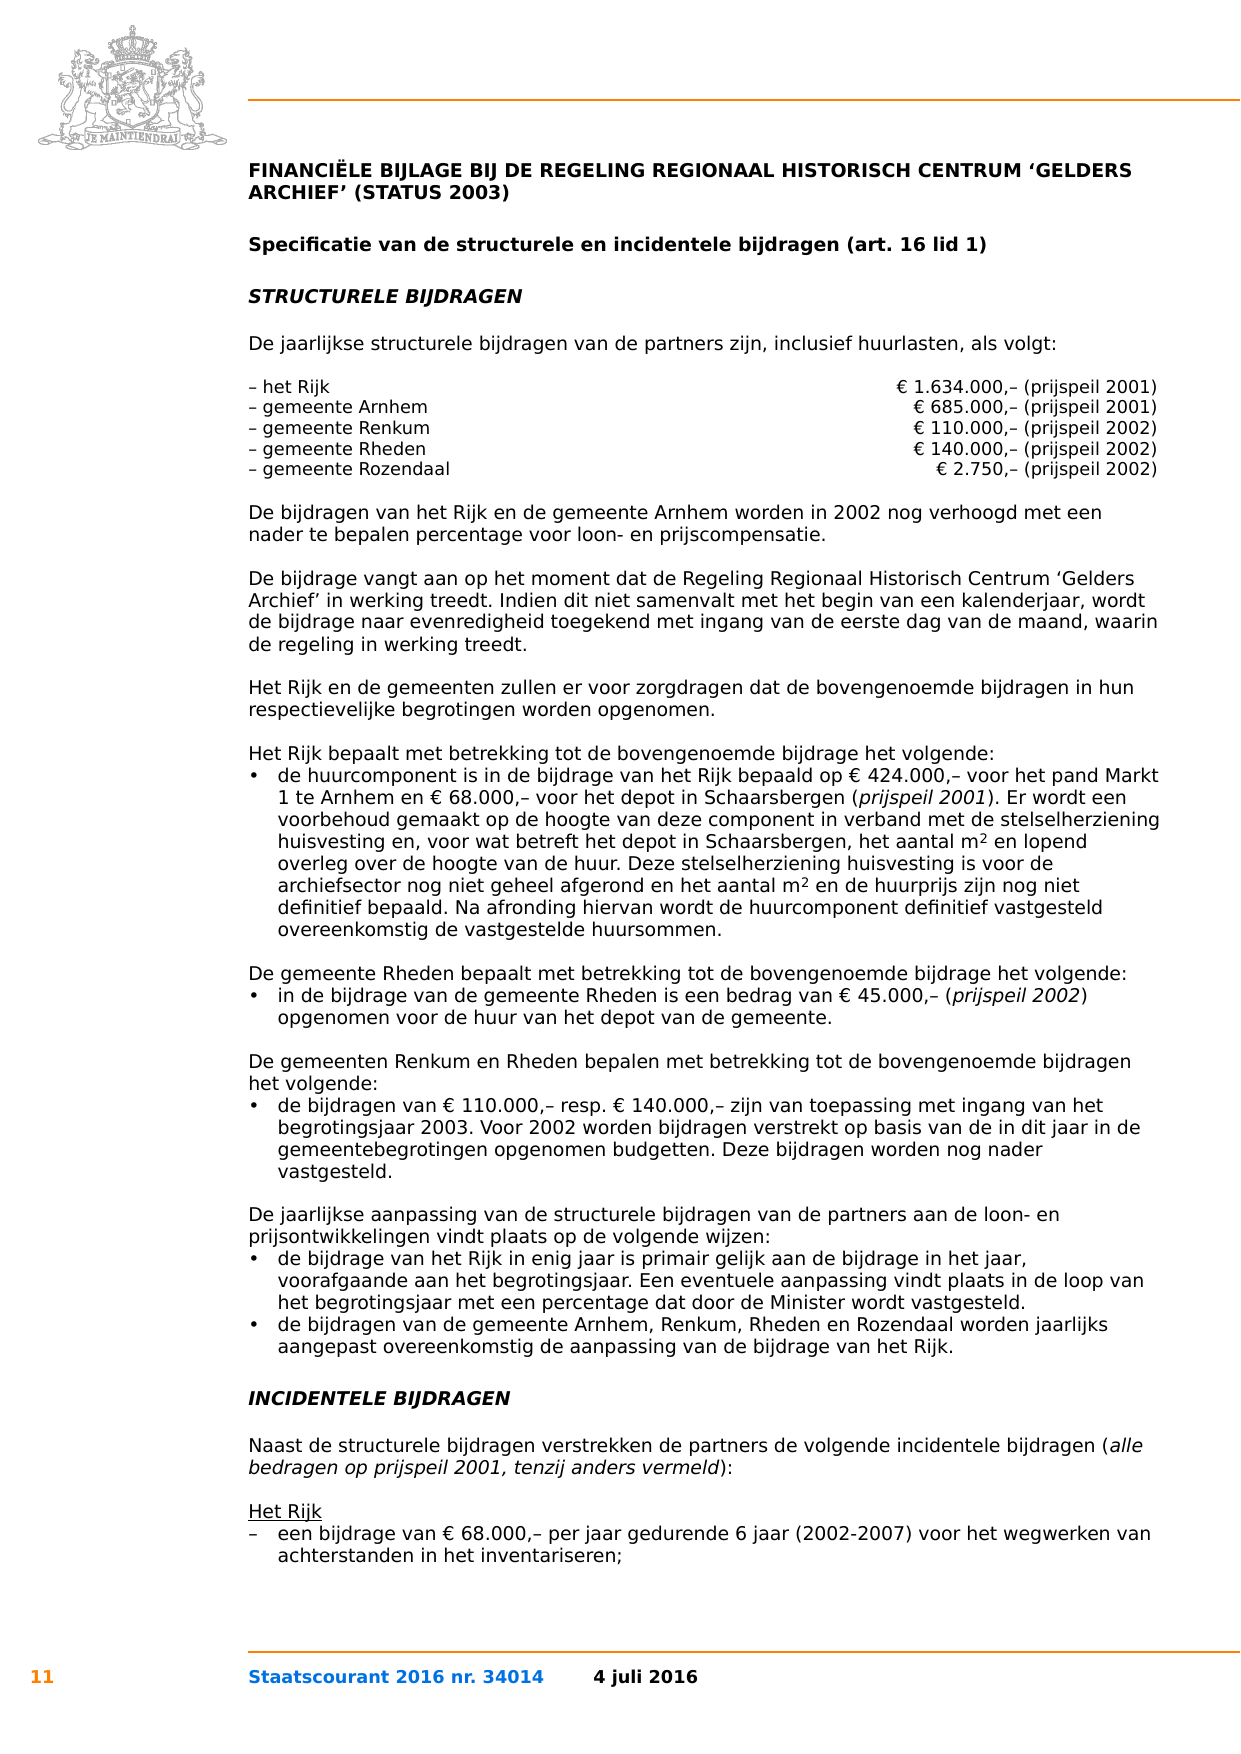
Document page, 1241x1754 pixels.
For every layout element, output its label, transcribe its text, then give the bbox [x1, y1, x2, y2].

subtitle STRUCTURELE BIJDRAGEN [248, 286, 1163, 308]
text – een bijdrage van € 68.000,– per jaar gedurende 6 jaar (2002-2007) voor het wegwerken van achterstanden in het inventariseren; [248, 1523, 1163, 1567]
text • de bijdrage van het Rijk in enig jaar is primair gelijk aan de bijdrage in het jaar, voorafgaande aan het begrotingsjaar. Een eventuele aanpassing vindt plaats in de loop van het begrotingsjaar met een percentage dat door de Minister wordt vastgesteld. [248, 1248, 1163, 1314]
table_cell € 140.000,– (prijspeil 2002) [553, 439, 1163, 459]
table_cell € 110.000,– (prijspeil 2002) [553, 418, 1163, 438]
table_cell € 685.000,– (prijspeil 2001) [553, 397, 1163, 418]
text De jaarlijkse aanpassing van de structurele bijdragen van de partners aan de loon- en prijsontwikkelingen vindt plaats op de volgende wijzen: [248, 1204, 1163, 1248]
text De bijdragen van het Rijk en de gemeente Arnhem worden in 2002 nog verhoogd met een nader te bepalen percentage voor loon- en prijscompensatie. [248, 502, 1163, 546]
table_cell – gemeente Arnhem [248, 397, 553, 418]
table_cell – gemeente Rozendaal [248, 459, 553, 480]
text De gemeente Rheden bepaalt met betrekking tot de bovengenoemde bijdrage het volgende: [248, 963, 1163, 985]
text Naast de structurele bijdragen verstrekken de partners de volgende incidentele bijdragen (alle bedragen op prijspeil 2001, tenzij anders vermeld): [248, 1435, 1163, 1479]
table_cell – gemeente Rheden [248, 439, 553, 459]
text De jaarlijkse structurele bijdragen van de partners zijn, inclusief huurlasten, als volgt: [248, 333, 1163, 355]
text • de bijdragen van € 110.000,– resp. € 140.000,– zijn van toepassing met ingang van het begrotingsjaar 2003. Voor 2002 worden bijdragen verstrekt op basis van de in dit jaar in de gemeentebegrotingen opgenomen budgetten. Deze bijdragen worden nog nader vastgesteld. [248, 1094, 1163, 1182]
subtitle FINANCIËLE BIJLAGE BIJ DE REGELING REGIONAAL HISTORISCH CENTRUM ‘GELDERS ARCHIEF’ (STATUS 2003) [248, 160, 1163, 204]
text Het Rijk [248, 1501, 1163, 1523]
picture [38, 25, 227, 150]
text Het Rijk en de gemeenten zullen er voor zorgdragen dat de bovengenoemde bijdragen in hun respectievelijke begrotingen worden opgenomen. [248, 677, 1163, 721]
text • de bijdragen van de gemeente Arnhem, Renkum, Rheden en Rozendaal worden jaarlijks aangepast overeenkomstig de aanpassing van de bijdrage van het Rijk. [248, 1314, 1163, 1358]
table_cell € 2.750,– (prijspeil 2002) [553, 459, 1163, 480]
text • in de bijdrage van de gemeente Rheden is een bedrag van € 45.000,– (prijspeil 2002) opgenomen voor de huur van het depot van de gemeente. [248, 985, 1163, 1029]
table_cell – gemeente Renkum [248, 418, 553, 438]
text De bijdrage vangt aan op het moment dat de Regeling Regionaal Historisch Centrum ‘Gelders Archief’ in werking treedt. Indien dit niet samenvalt met het begin van een kalenderjaar, wordt de bijdrage naar evenredigheid toegekend met ingang van de eerste dag van de maand, waarin de regeling in werking treedt. [248, 567, 1163, 655]
text De gemeenten Renkum en Rheden bepalen met betrekking tot de bovengenoemde bijdragen het volgende: [248, 1051, 1163, 1094]
text Het Rijk bepaalt met betrekking tot de bovengenoemde bijdrage het volgende: [248, 743, 1163, 765]
table_header – het Rijk [248, 377, 553, 397]
subtitle Specificatie van de structurele en incidentele bijdragen (art. 16 lid 1) [248, 234, 1163, 256]
table_header € 1.634.000,– (prijspeil 2001) [553, 377, 1163, 397]
subtitle INCIDENTELE BIJDRAGEN [248, 1388, 1163, 1410]
text • de huurcomponent is in de bijdrage van het Rijk bepaald op € 424.000,– voor het pand Markt 1 te Arnhem en € 68.000,– voor het depot in Schaarsbergen (prijspeil 2001). Er wordt een voorbehoud gemaakt op de hoogte van deze component in verband met de stelselherziening huisvesting en, voor wat betreft het depot in Schaarsbergen, het aantal m2 en lopend overleg over de hoogte van de huur. Deze stelselherziening huisvesting is voor de archiefsector nog niet geheel afgerond en het aantal m2 en de huurprijs zijn nog niet definitief bepaald. Na afronding hiervan wordt de huurcomponent definitief vastgesteld overeenkomstig de vastgestelde huursommen. [248, 765, 1163, 941]
